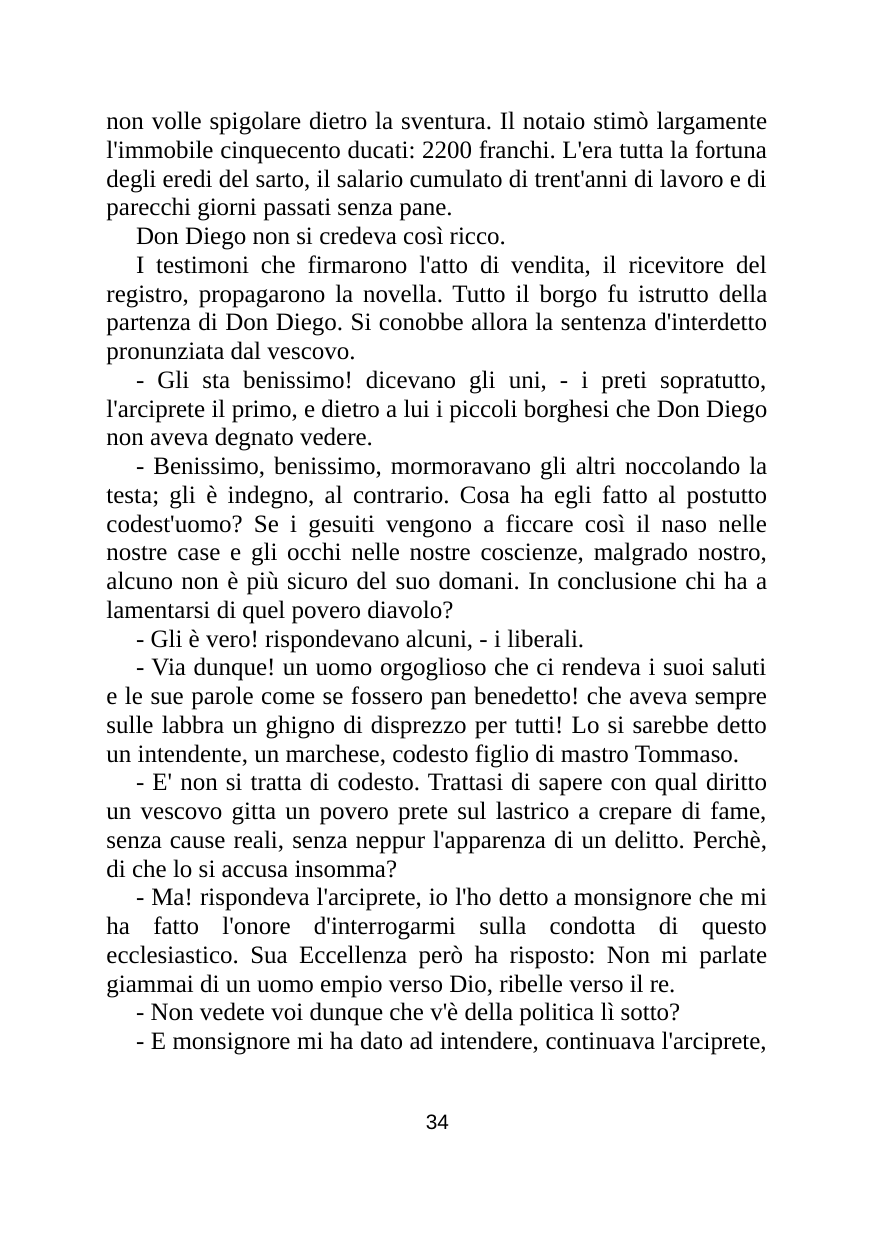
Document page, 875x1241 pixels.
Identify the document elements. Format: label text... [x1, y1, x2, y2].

text - Gli sta benissimo! dicevano gli uni, - i preti sopratutto, l'arciprete il primo, e dietro a lui i piccoli borghesi che Don Diego non aveva degnato vedere. [106, 365, 768, 451]
text I testimoni che firmarono l'atto di vendita, il ricevitore del registro, propagarono la novella. Tutto il borgo fu istrutto della partenza di Don Diego. Si conobbe allora la sentenza d'interdetto pronunziata dal vescovo. [106, 250, 768, 365]
text - E monsignore mi ha dato ad intendere, continuava l'arciprete, [106, 1026, 768, 1055]
text - Ma! rispondeva l'arciprete, io l'ho detto a monsignore che mi ha fatto l'onore d'interrogarmi sulla condotta di questo ecclesiastico. Sua Eccellenza però ha risposto: Non mi parlate giammai di un uomo empio verso Dio, ribelle verso il re. [106, 882, 768, 997]
text - E' non si tratta di codesto. Trattasi di sapere con qual diritto un vescovo gitta un povero prete sul lastrico a crepare di fame, senza cause reali, senza neppur l'apparenza di un delitto. Perchè, di che lo si accusa insomma? [106, 767, 768, 882]
text Don Diego non si credeva così ricco. [106, 221, 768, 250]
text non volle spigolare dietro la sventura. Il notaio stimò largamente l'immobile cinquecento ducati: 2200 franchi. L'era tutta la fortuna degli eredi del sarto, il salario cumulato di trent'anni di lavoro e di parecchi giorni passati senza pane. [106, 106, 768, 221]
text - Benissimo, benissimo, mormoravano gli altri noccolando la testa; gli è indegno, al contrario. Cosa ha egli fatto al postutto codest'uomo? Se i gesuiti vengono a ficcare così il naso nelle nostre case e gli occhi nelle nostre coscienze, malgrado nostro, alcuno non è più sicuro del suo domani. In conclusione chi ha a lamentarsi di quel povero diavolo? [106, 451, 768, 624]
text - Non vedete voi dunque che v'è della politica lì sotto? [106, 997, 768, 1026]
text - Gli è vero! rispondevano alcuni, - i liberali. [106, 624, 768, 652]
text - Via dunque! un uomo orgoglioso che ci rendeva i suoi saluti e le sue parole come se fossero pan benedetto! che aveva sempre sulle labbra un ghigno di disprezzo per tutti! Lo si sarebbe detto un intendente, un marchese, codesto figlio di mastro Tommaso. [106, 652, 768, 767]
